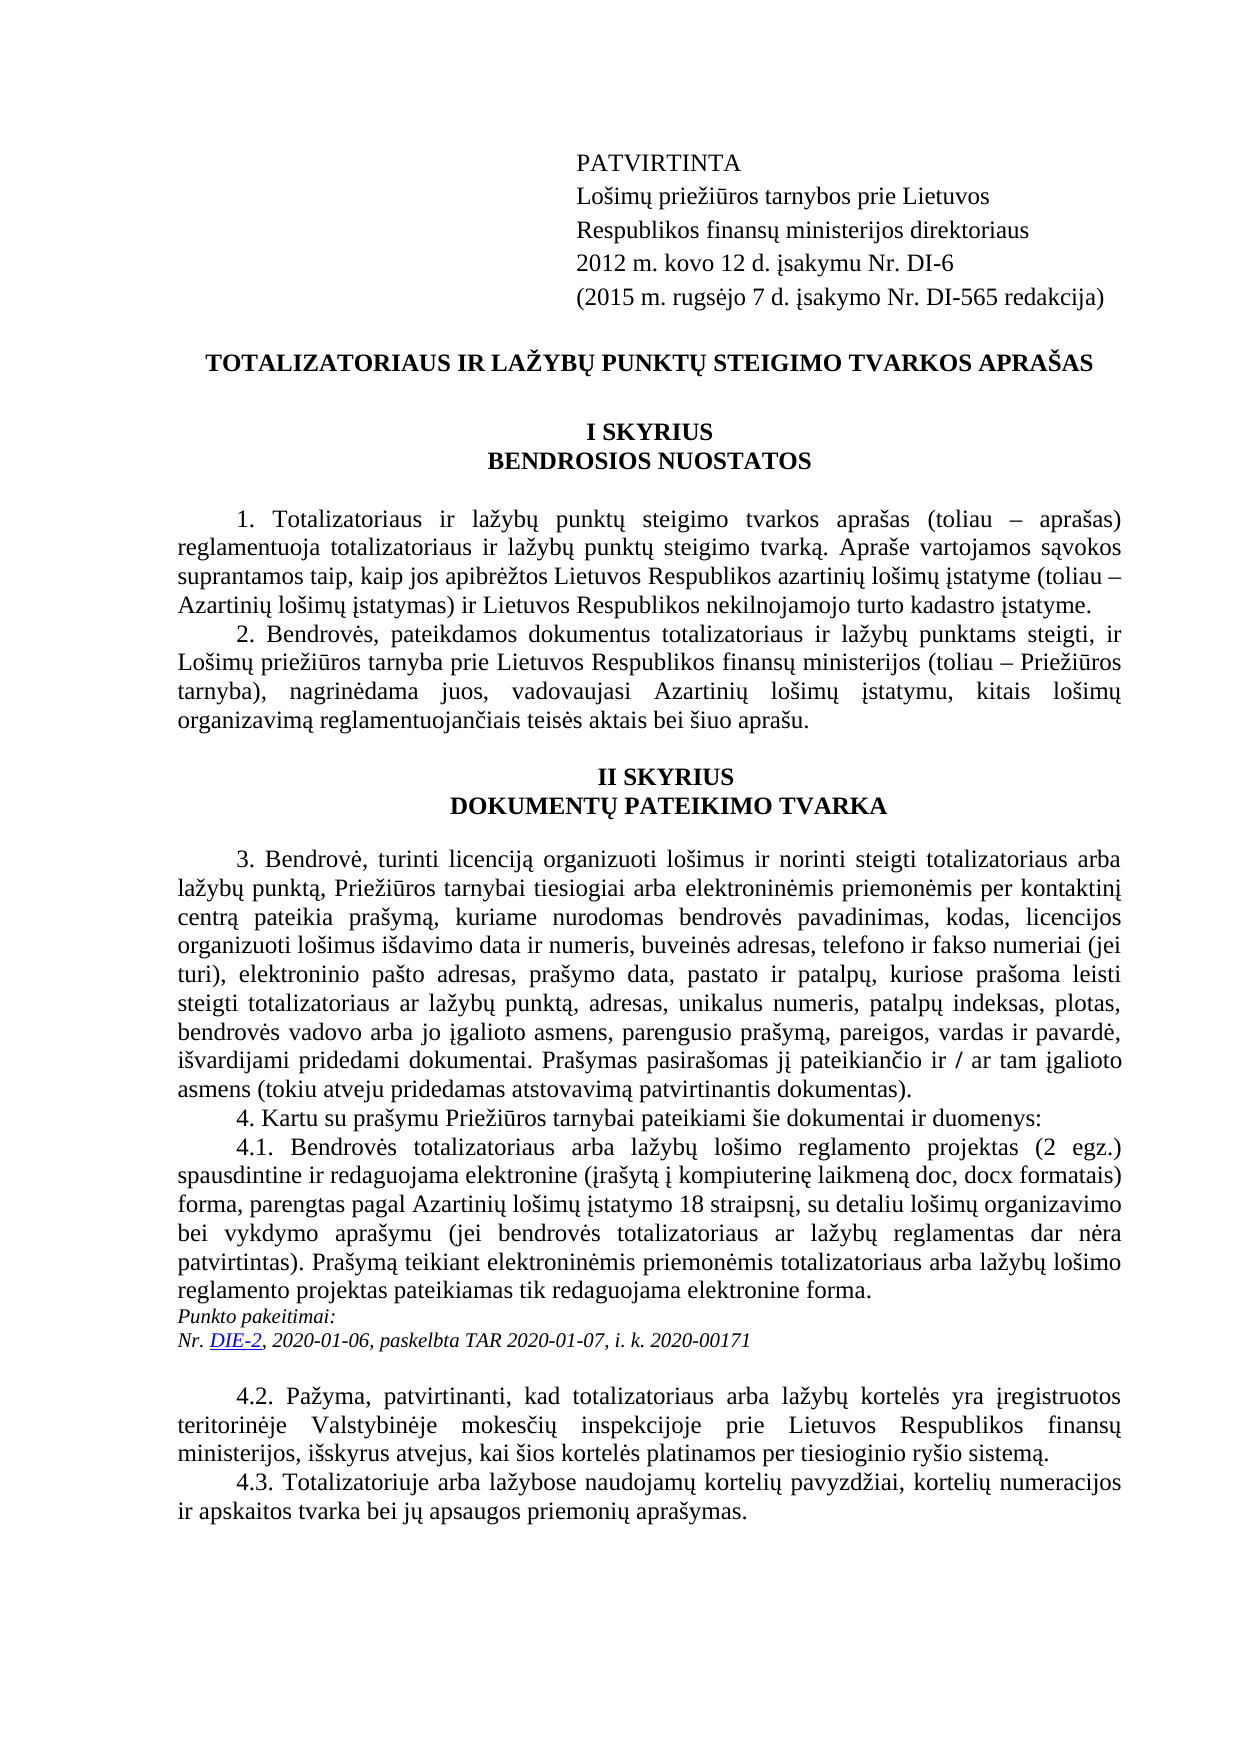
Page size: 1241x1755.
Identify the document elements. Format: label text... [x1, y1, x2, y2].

text Respublikos finansų ministerijos direktoriaus [177, 215, 1122, 243]
text 2012 m. kovo 12 d. įsakymu Nr. DI-6 [177, 248, 1122, 277]
text Nr. DIE-2, 2020-01-06, paskelbta TAR 2020-01-07, i. k. 2020-00171 [177, 1328, 1122, 1352]
text BENDROSIOS NUOSTATOS [177, 446, 1122, 475]
text 4.3. Totalizatoriuje arba lažybose naudojamų kortelių pavyzdžiai, kortelių numeracijos ir apskaitos tvarka bei jų apsaugos priemonių aprašymas. [177, 1467, 1122, 1525]
text 2. Bendrovės, pateikdamos dokumentus totalizatoriaus ir lažybų punktams steigti, ir Lošimų priežiūros tarnyba prie Lietuvos Respublikos finansų ministerijos (toliau – Priežiūros tarnyba), nagrinėdama juos, vadovaujasi Azartinių lošimų įstatymu, kitais lošimų organizavimą reglamentuojančiais teisės aktais bei šiuo aprašu. [177, 619, 1122, 734]
text II SKYRIUS [177, 762, 1122, 791]
text 4. Kartu su prašymu Priežiūros tarnybai pateikiami šie dokumentai ir duomenys: [177, 1103, 1122, 1132]
text 4.2. Pažyma, patvirtinanti, kad totalizatoriaus arba lažybų kortelės yra įregistruotos teritorinėje Valstybinėje mokesčių inspekcijoje prie Lietuvos Respublikos finansų ministerijos, išskyrus atvejus, kai šios kortelės platinamos per tiesioginio ryšio sistemą. [177, 1381, 1122, 1467]
text TOTALIZATORIAUS IR LAŽYBŲ PUNKTŲ STEIGIMO TVARKOS APRAŠAS [177, 348, 1122, 377]
text 1. Totalizatoriaus ir lažybų punktų steigimo tvarkos aprašas (toliau – aprašas) reglamentuoja totalizatoriaus ir lažybų punktų steigimo tvarką. Apraše vartojamos sąvokos suprantamos taip, kaip jos apibrėžtos Lietuvos Respublikos azartinių lošimų įstatyme (toliau – Azartinių lošimų įstatymas) ir Lietuvos Respublikos nekilnojamojo turto kadastro įstatyme. [177, 504, 1122, 619]
text PATVIRTINTA [177, 148, 1122, 176]
text Punkto pakeitimai: [177, 1304, 1122, 1328]
text (2015 m. rugsėjo 7 d. įsakymo Nr. DI-565 redakcija) [177, 282, 1122, 311]
text 3. Bendrovė, turinti licenciją organizuoti lošimus ir norinti steigti totalizatoriaus arba lažybų punktą, Priežiūros tarnybai tiesiogiai arba elektroninėmis priemonėmis per kontaktinį centrą pateikia prašymą, kuriame nurodomas bendrovės pavadinimas, kodas, licencijos organizuoti lošimus išdavimo data ir numeris, buveinės adresas, telefono ir fakso numeriai (jei turi), elektroninio pašto adresas, prašymo data, pastato ir patalpų, kuriose prašoma leisti steigti totalizatoriaus ar lažybų punktą, adresas, unikalus numeris, patalpų indeksas, plotas, bendrovės vadovo arba jo įgalioto asmens, parengusio prašymą, pareigos, vardas ir pavardė, išvardijami pridedami dokumentai. Prašymas pasirašomas jį pateikiančio ir / ar tam įgalioto asmens (tokiu atveju pridedamas atstovavimą patvirtinantis dokumentas). [177, 844, 1122, 1103]
text DOKUMENTŲ PATEIKIMO TVARKA [177, 791, 1122, 820]
text Lošimų priežiūros tarnybos prie Lietuvos [177, 181, 1122, 210]
text 4.1. Bendrovės totalizatoriaus arba lažybų lošimo reglamento projektas (2 egz.) spausdintine ir redaguojama elektronine (įrašytą į kompiuterinę laikmeną doc, docx formatais) forma, parengtas pagal Azartinių lošimų įstatymo 18 straipsnį, su detaliu lošimų organizavimo bei vykdymo aprašymu (jei bendrovės totalizatoriaus ar lažybų reglamentas dar nėra patvirtintas). Prašymą teikiant elektroninėmis priemonėmis totalizatoriaus arba lažybų lošimo reglamento projektas pateikiamas tik redaguojama elektronine forma. [177, 1132, 1122, 1304]
text I SKYRIUS [177, 417, 1122, 446]
